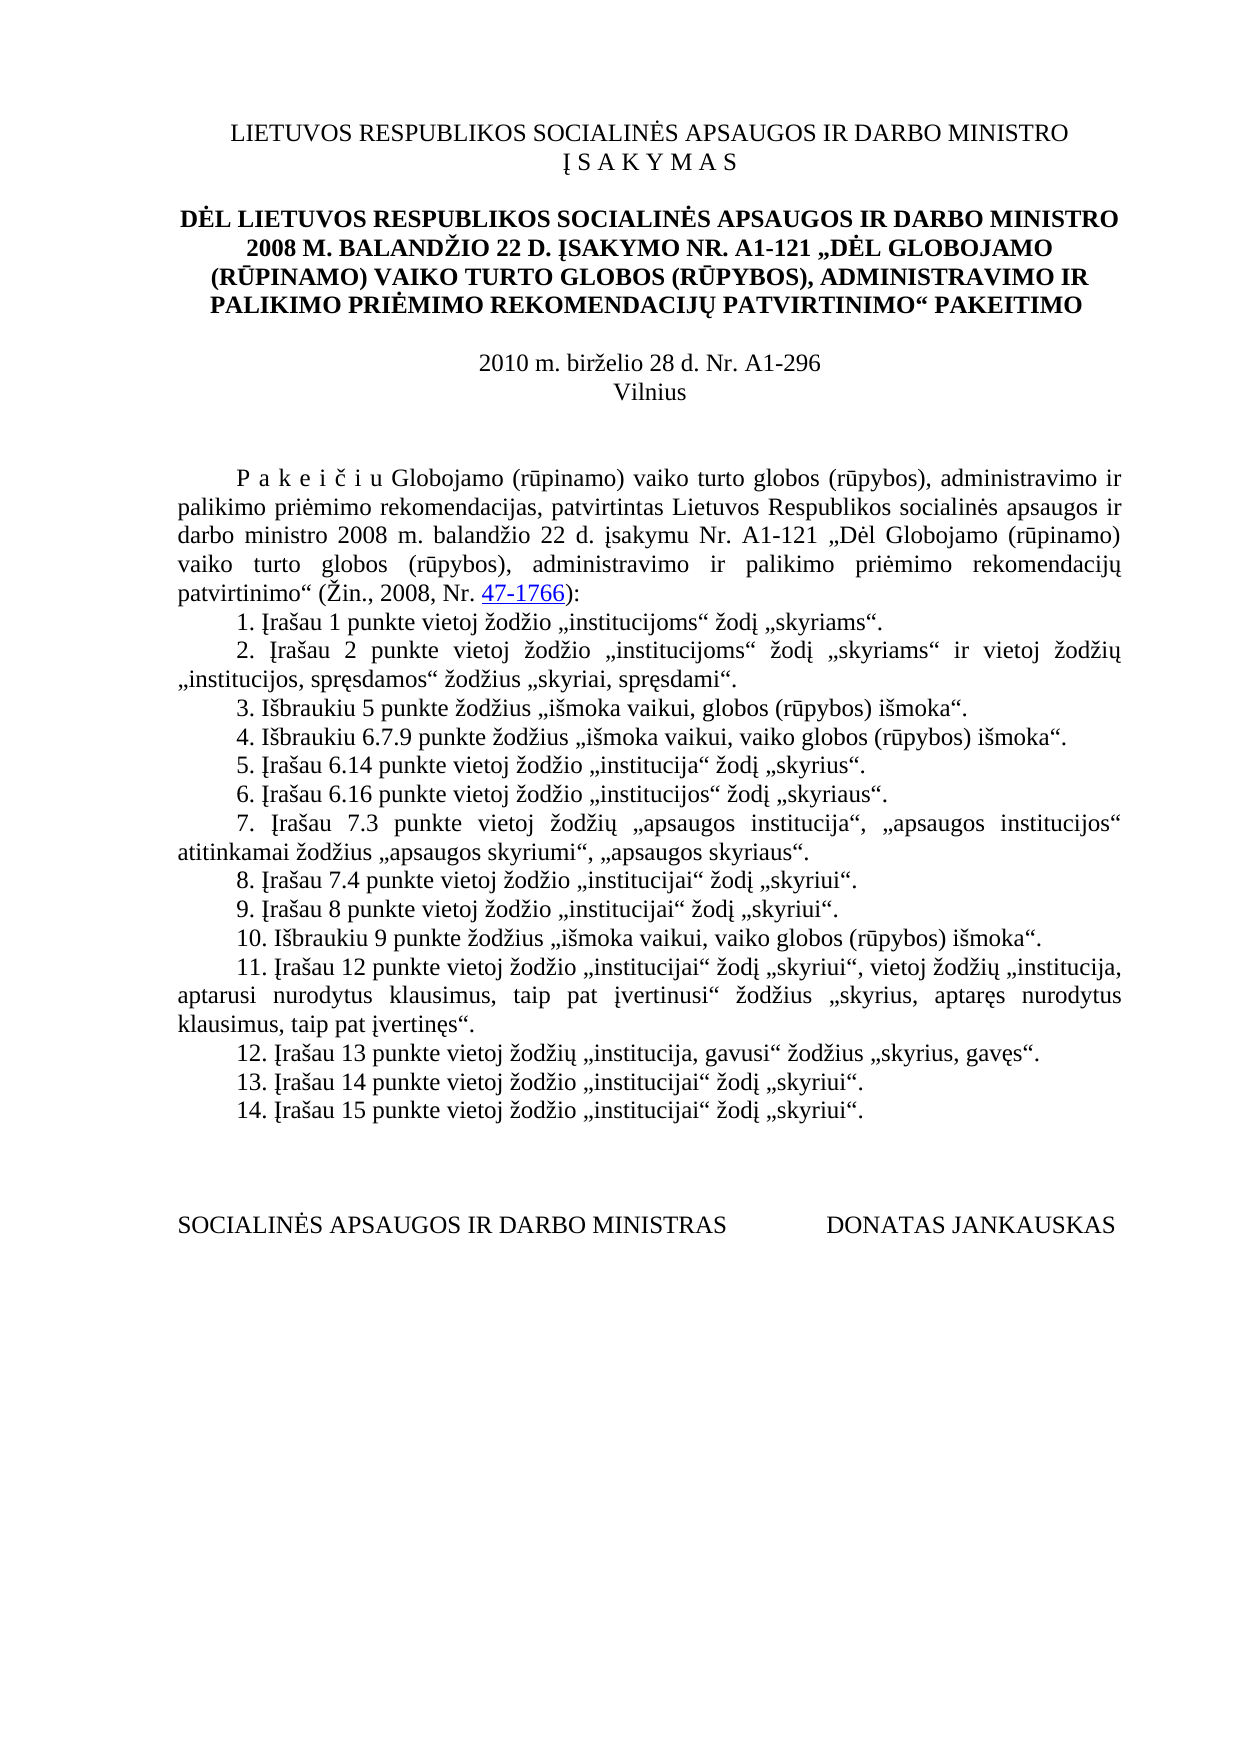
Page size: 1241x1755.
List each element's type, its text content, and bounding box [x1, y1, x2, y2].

text 2010 m. birželio 28 d. Nr. A1-296 [177, 348, 1122, 377]
text 7. Įrašau 7.3 punkte vietoj žodžių „apsaugos institucija“, „apsaugos institucijos“ atitinkamai žodžius „apsaugos skyriumi“, „apsaugos skyriaus“. [177, 808, 1122, 866]
text P a k e i č i u Globojamo (rūpinamo) vaiko turto globos (rūpybos), administravimo ir palikimo priėmimo rekomendacijas, patvirtintas Lietuvos Respublikos socialinės apsaugos ir darbo ministro 2008 m. balandžio 22 d. įsakymu Nr. A1-121 „Dėl Globojamo (rūpinamo) vaiko turto globos (rūpybos), administravimo ir palikimo priėmimo rekomendacijų patvirtinimo“ (Žin., 2008, Nr. 47-1766): [177, 463, 1122, 607]
text 2. Įrašau 2 punkte vietoj žodžio „institucijoms“ žodį „skyriams“ ir vietoj žodžių „institucijos, spręsdamos“ žodžius „skyriai, spręsdami“. [177, 636, 1122, 693]
text DĖL LIETUVOS RESPUBLIKOS SOCIALINĖS APSAUGOS IR DARBO MINISTRO 2008 m. BALANDŽIO 22 d. ĮSAKYMO Nr. A1-121 „DĖL GLOBOJAMO (RŪPINAMO) VAIKO TURTO GLOBOS (RŪPYBOS), ADMINISTRAVIMO IR PALIKIMO PRIĖMIMO REKOMENDACIJŲ PATVIRTINIMO“ PAKEITIMO [177, 204, 1122, 319]
text Socialinės apsaugos ir darbo ministras Donatas Jankauskas [177, 1211, 1122, 1239]
text 3. Išbraukiu 5 punkte žodžius „išmoka vaikui, globos (rūpybos) išmoka“. [177, 693, 1122, 722]
text Vilnius [177, 377, 1122, 406]
text 14. Įrašau 15 punkte vietoj žodžio „institucijai“ žodį „skyriui“. [177, 1096, 1122, 1124]
text 11. Įrašau 12 punkte vietoj žodžio „institucijai“ žodį „skyriui“, vietoj žodžių „institucija, aptarusi nurodytus klausimus, taip pat įvertinusi“ žodžius „skyrius, aptaręs nurodytus klausimus, taip pat įvertinęs“. [177, 952, 1122, 1038]
text 13. Įrašau 14 punkte vietoj žodžio „institucijai“ žodį „skyriui“. [177, 1067, 1122, 1096]
text LIETUVOS RESPUBLIKOS SOCIALINĖS APSAUGOS IR DARBO MINISTRO [177, 118, 1122, 147]
text 5. Įrašau 6.14 punkte vietoj žodžio „institucija“ žodį „skyrius“. [177, 751, 1122, 779]
text 4. Išbraukiu 6.7.9 punkte žodžius „išmoka vaikui, vaiko globos (rūpybos) išmoka“. [177, 722, 1122, 751]
text 8. Įrašau 7.4 punkte vietoj žodžio „institucijai“ žodį „skyriui“. [177, 866, 1122, 894]
text Į S A K Y M A S [177, 147, 1122, 176]
text 1. Įrašau 1 punkte vietoj žodžio „institucijoms“ žodį „skyriams“. [177, 607, 1122, 636]
text 6. Įrašau 6.16 punkte vietoj žodžio „institucijos“ žodį „skyriaus“. [177, 779, 1122, 808]
text 10. Išbraukiu 9 punkte žodžius „išmoka vaikui, vaiko globos (rūpybos) išmoka“. [177, 923, 1122, 952]
text 12. Įrašau 13 punkte vietoj žodžių „institucija, gavusi“ žodžius „skyrius, gavęs“. [177, 1038, 1122, 1067]
text 9. Įrašau 8 punkte vietoj žodžio „institucijai“ žodį „skyriui“. [177, 894, 1122, 923]
